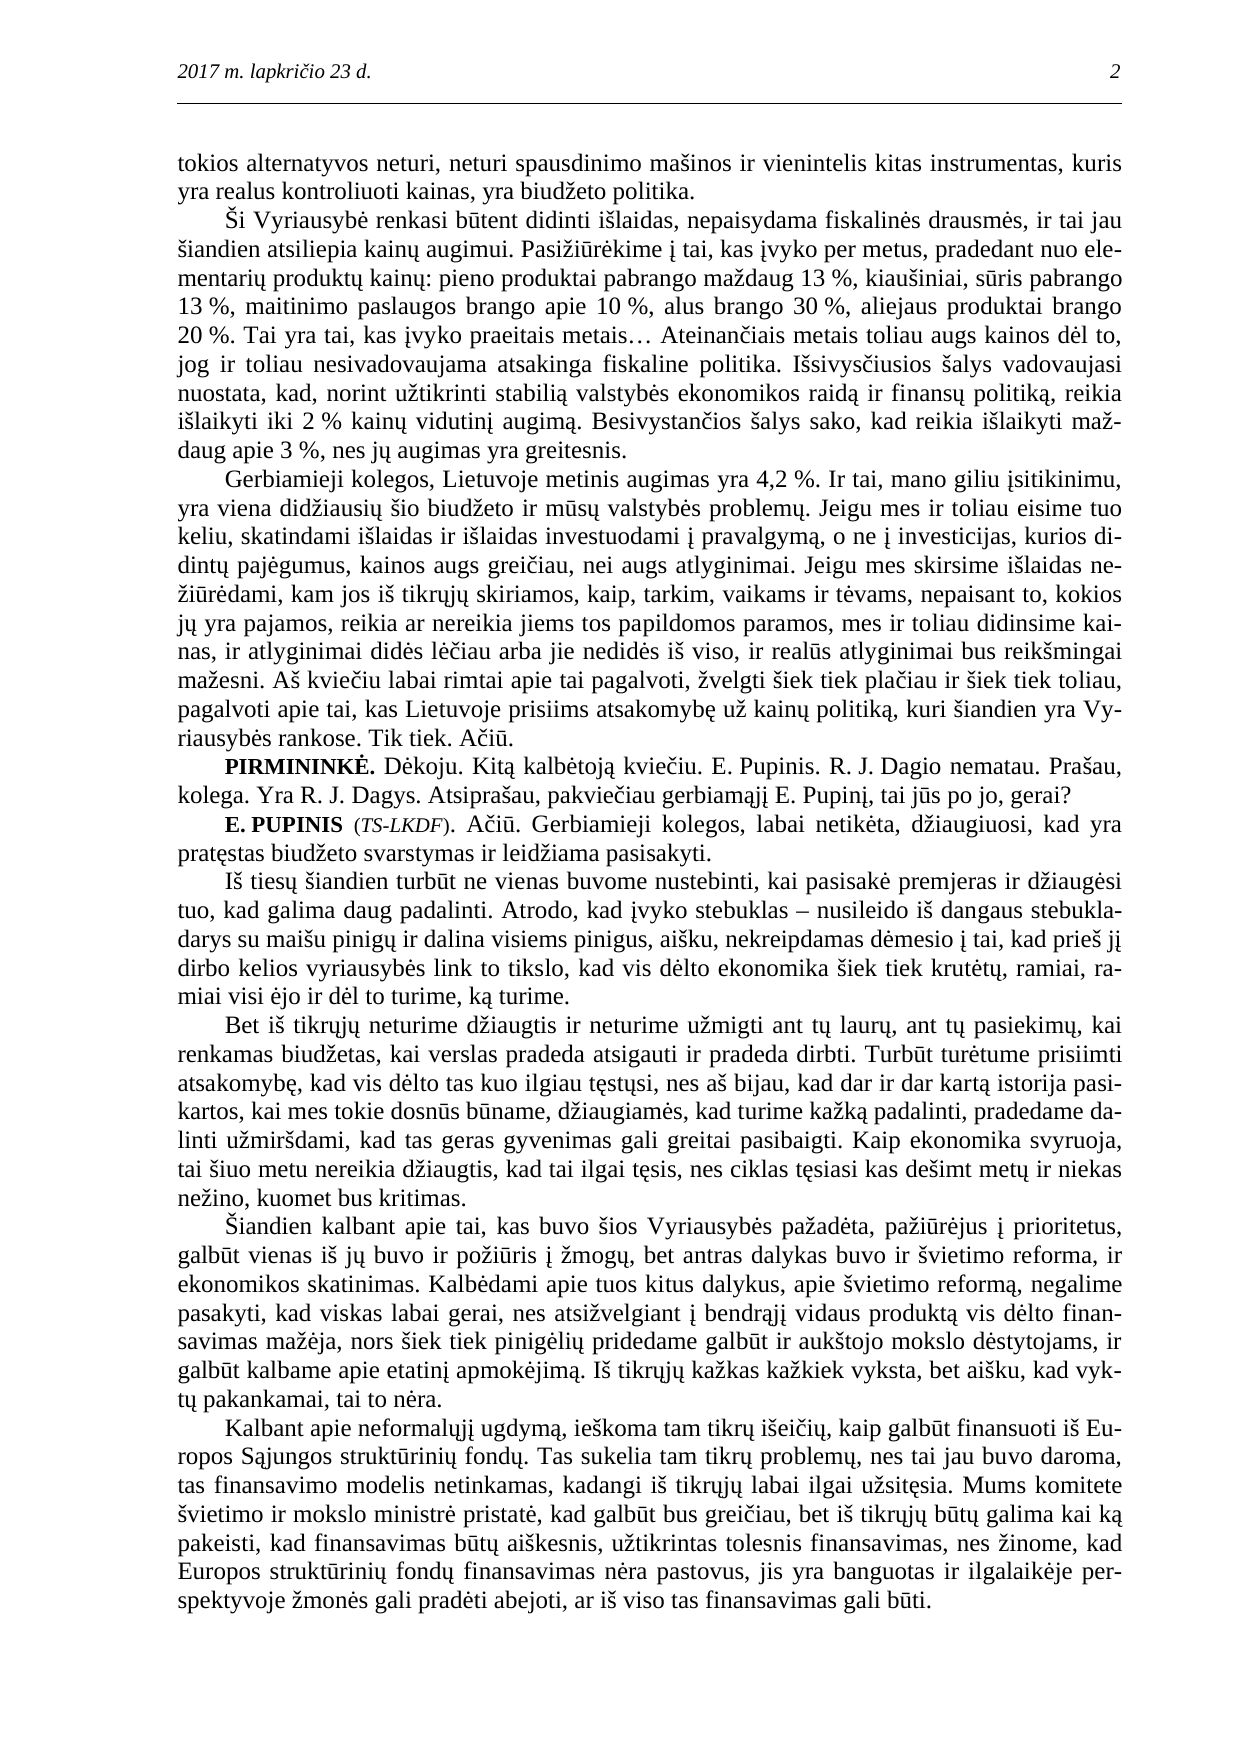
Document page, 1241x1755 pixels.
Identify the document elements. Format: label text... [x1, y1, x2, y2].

text PIRMININKĖ. Dė­ko­ju. Ki­tą kal­bė­to­ją kvie­čiu. E. Pu­pi­nis. R. J. Da­gio ne­ma­tau. Pra­šau, ko­le­ga. Yra R. J. Da­gys. At­si­pra­šau, pa­kvie­čiau ger­bia­mą­jį E. Pu­pi­nį, tai jūs po jo, ge­rai? [177, 751, 1122, 809]
text Ši Vy­riau­sy­bė ren­ka­si bū­tent di­din­ti iš­lai­das, ne­pai­sy­da­ma fis­ka­li­nės draus­mės, ir tai jau šian­dien at­si­lie­pia kai­nų au­gi­mui. Pa­si­žiū­rė­ki­me į tai, kas įvy­ko per me­tus, pra­de­dant nuo ele­men­ta­rių pro­duk­tų kai­nų: pie­no pro­duk­tai pa­bran­go maž­daug 13 %, kiau­ši­niai, sū­ris pa­bran­go 13 %, mai­ti­ni­mo pa­slau­gos bran­go apie 10 %, alus bran­go 30 %, alie­jaus pro­duk­tai bran­go 20 %. Tai yra tai, kas įvy­ko pra­ei­tais me­tais… At­ei­nan­čiais me­tais to­liau augs kai­nos dėl to, jog ir to­liau ne­si­va­do­vau­ja­ma at­sa­kin­ga fis­ka­li­ne po­li­ti­ka. Iš­si­vys­čiu­sios ša­lys va­do­vau­ja­si nuo­sta­ta, kad, no­rint už­tik­rin­ti sta­bi­lią vals­ty­bės eko­no­mi­kos rai­dą ir fi­nan­sų po­li­ti­ką, rei­kia iš­lai­ky­ti iki 2 % kai­nų vi­du­ti­nį au­gi­mą. Be­si­vys­tan­čios ša­lys sa­ko, kad rei­kia iš­lai­ky­ti maž­daug apie 3 %, nes jų au­gi­mas yra grei­tes­nis. [177, 205, 1122, 464]
text E. PUPINIS (TS-LKDF). Ačiū. Ger­bia­mie­ji ko­le­gos, la­bai ne­ti­kė­ta, džiau­giuo­si, kad yra pra­tęs­tas biu­dže­to svars­ty­mas ir lei­džia­ma pa­si­sa­ky­ti. [177, 809, 1122, 866]
text Iš tie­sų šian­dien tur­būt ne vie­nas bu­vo­me nu­ste­bin­ti, kai pa­si­sa­kė prem­je­ras ir džiau­gė­si tuo, kad ga­li­ma daug pa­da­lin­ti. At­ro­do, kad įvy­ko ste­buk­las – nu­si­lei­do iš dan­gaus ste­buk­la­da­rys su mai­šu pi­ni­gų ir da­li­na vi­siems pi­ni­gus, aiš­ku, ne­kreip­da­mas dė­me­sio į tai, kad prieš jį dir­bo ke­lios vy­riau­sy­bės link to tiks­lo, kad vis dėl­to eko­no­mi­ka šiek tiek kru­tė­tų, ra­miai, ra­miai vi­si ėjo ir dėl to tu­ri­me, ką tu­ri­me. [177, 866, 1122, 1010]
text Kal­bant apie ne­for­ma­lų­jį ug­dy­mą, ieš­ko­ma tam tik­rų iš­ei­čių, kaip gal­būt fi­nan­suo­ti iš Eu­ro­pos Są­jun­gos struk­tū­ri­nių fon­dų. Tas su­ke­lia tam tik­rų pro­ble­mų, nes tai jau bu­vo da­ro­ma, tas fi­nan­sa­vi­mo mo­de­lis ne­tin­ka­mas, ka­dan­gi iš tik­rų­jų la­bai il­gai už­si­tę­sia. Mums ko­mi­te­te švie­ti­mo ir moks­lo mi­nist­rė pri­sta­tė, kad gal­būt bus grei­čiau, bet iš tik­rų­jų bū­tų ga­li­ma kai ką pa­keis­ti, kad fi­nan­sa­vi­mas bū­tų aiš­kes­nis, už­tik­rin­tas to­les­nis fi­nan­sa­vi­mas, nes ži­no­me, kad Eu­ro­pos struk­tū­ri­nių fon­dų fi­nan­sa­vi­mas nė­ra pa­sto­vus, jis yra ban­guo­tas ir il­ga­lai­kė­je per­spek­ty­vo­je žmo­nės ga­li pra­dė­ti abe­jo­ti, ar iš vi­so tas fi­nan­sa­vi­mas ga­li bū­ti. [177, 1413, 1122, 1614]
text to­kios al­ter­na­ty­vos ne­tu­ri, ne­tu­ri spaus­di­ni­mo ma­ši­nos ir vie­nin­te­lis ki­tas in­stru­men­tas, ku­ris yra re­a­lus kon­tro­liuo­ti kai­nas, yra biu­dže­to po­li­ti­ka. [177, 148, 1122, 205]
text Ger­bia­mie­ji ko­le­gos, Lie­tu­vo­je me­ti­nis au­gi­mas yra 4,2 %. Ir tai, ma­no gi­liu įsi­ti­ki­ni­mu, yra vie­na di­džiau­sių šio biu­dže­to ir mū­sų vals­ty­bės pro­ble­mų. Jei­gu mes ir to­liau ei­si­me tuo ke­liu, ska­tin­da­mi iš­lai­das ir iš­lai­das in­ves­tuo­da­mi į pra­val­gy­mą, o ne į in­ves­ti­ci­jas, ku­rios di­din­tų pa­jė­gu­mus, kai­nos augs grei­čiau, nei augs at­ly­gi­ni­mai. Jei­gu mes skir­si­me iš­lai­das ne­žiū­rė­da­mi, kam jos iš tik­rų­jų ski­ria­mos, kaip, tar­kim, vai­kams ir tė­vams, ne­pai­sant to, ko­kios jų yra pa­ja­mos, rei­kia ar ne­rei­kia jiems tos pa­pil­do­mos pa­ra­mos, mes ir to­liau di­din­si­me kai­nas, ir at­ly­gi­ni­mai di­dės lė­čiau ar­ba jie ne­di­dės iš vi­so, ir re­a­lūs at­ly­gi­ni­mai bus reikš­min­gai ma­žes­ni. Aš kvie­čiu la­bai rim­tai apie tai pa­gal­vo­ti, žvelg­ti šiek tiek pla­čiau ir šiek tiek to­liau, pa­gal­vo­ti apie tai, kas Lie­tu­vo­je pri­si­ims at­sa­ko­my­bę už kai­nų po­li­ti­ką, ku­ri šian­dien yra Vy­riau­sy­bės ran­ko­se. Tik tiek. Ačiū. [177, 464, 1122, 751]
text Bet iš tik­rų­jų ne­tu­ri­me džiaug­tis ir ne­tu­ri­me už­mig­ti ant tų lau­rų, ant tų pa­sie­ki­mų, kai ren­ka­mas biu­dže­tas, kai ver­slas pra­de­da at­si­gau­ti ir pra­de­da dirb­ti. Tur­būt tu­rė­tu­me pri­si­im­ti at­sa­ko­my­bę, kad vis dėl­to tas kuo il­giau tęs­tų­si, nes aš bi­jau, kad dar ir dar kar­tą is­to­ri­ja pa­si­kar­tos, kai mes to­kie dos­nūs bū­na­me, džiau­gia­mės, kad tu­ri­me kaž­ką pa­da­lin­ti, pra­de­da­me da­lin­ti už­mirš­da­mi, kad tas ge­ras gy­ve­ni­mas ga­li grei­tai pa­si­baig­ti. Kaip eko­no­mi­ka svy­ruo­ja, tai šiuo me­tu ne­rei­kia džiaug­tis, kad tai il­gai tę­sis, nes cik­las tę­sia­si kas de­šimt me­tų ir nie­kas ne­ži­no, kuo­met bus kri­ti­mas. [177, 1010, 1122, 1211]
text Šian­dien kal­bant apie tai, kas bu­vo šios Vy­riau­sy­bės pa­ža­dė­ta, pa­žiū­rė­jus į pri­ori­te­tus, gal­būt vie­nas iš jų bu­vo ir po­žiū­ris į žmo­gų, bet ant­ras da­ly­kas bu­vo ir švie­ti­mo re­for­ma, ir eko­no­mi­kos ska­ti­ni­mas. Kal­bė­da­mi apie tuos ki­tus da­ly­kus, apie švie­ti­mo re­for­mą, ne­ga­li­me pa­sa­ky­ti, kad vis­kas la­bai ge­rai, nes at­si­žvel­giant į ben­drą­jį vi­daus pro­duk­tą vis dėl­to fi­nan­savi­mas ma­žė­ja, nors šiek tiek pi­ni­gė­lių pri­de­da­me gal­būt ir aukš­to­jo moks­lo dės­ty­to­jams, ir gal­būt kal­ba­me apie eta­ti­nį ap­mo­kė­ji­mą. Iš tik­rų­jų kaž­kas kaž­kiek vyks­ta, bet aiš­ku, kad vyk­tų pa­kan­ka­mai, tai to nė­ra. [177, 1211, 1122, 1413]
